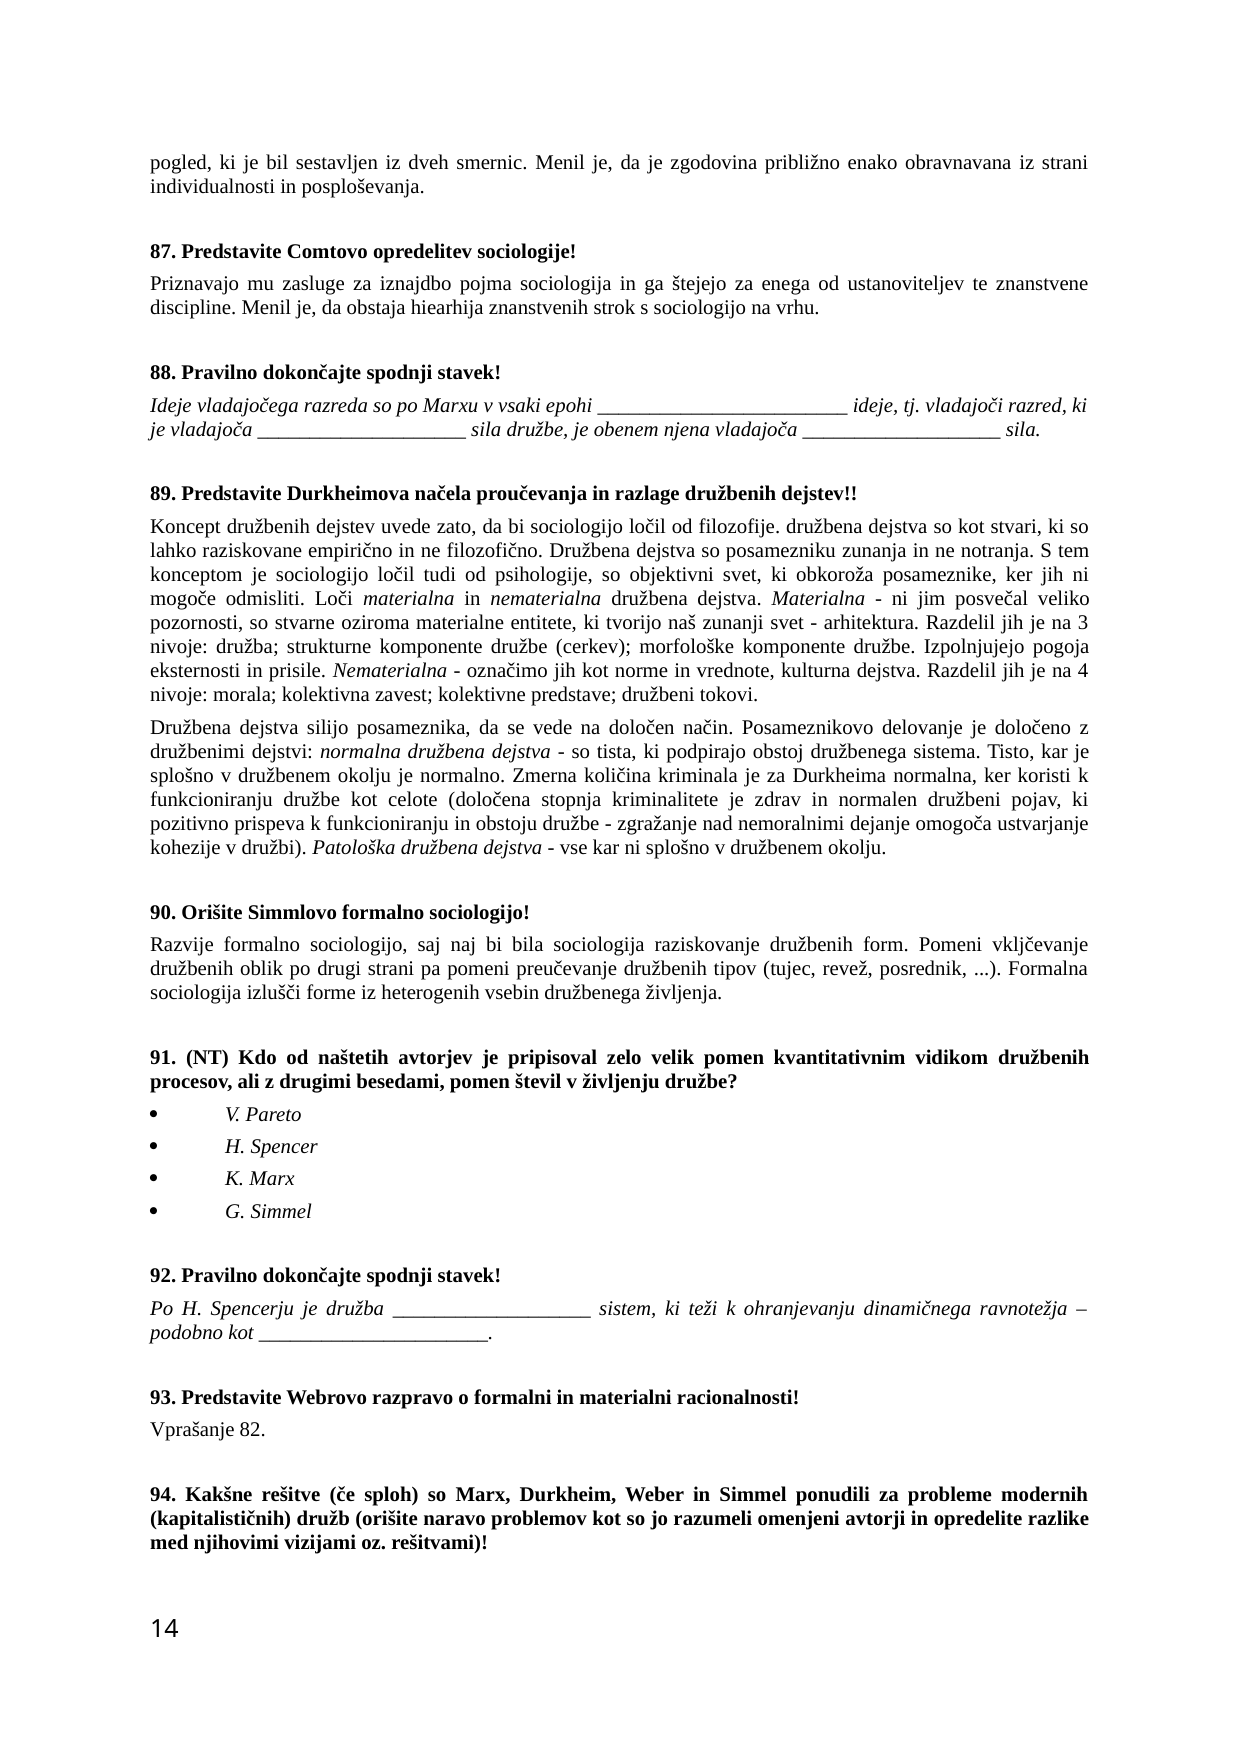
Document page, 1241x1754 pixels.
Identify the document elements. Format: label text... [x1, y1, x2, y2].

text pogled, ki je bil sestavljen iz dveh smernic. Menil je, da je zgodovina približno enako obravnavana iz strani individualnosti in posploševanja. [150, 150, 1090, 198]
text Koncept družbenih dejstev uvede zato, da bi sociologijo ločil od filozofije. družbena dejstva so kot stvari, ki so lahko raziskovane empirično in ne filozofično. Družbena dejstva so posamezniku zunanja in ne notranja. S tem konceptom je sociologijo ločil tudi od psihologije, so objektivni svet, ki obkoroža posameznike, ker jih ni mogoče odmisliti. Loči materialna in nematerialna družbena dejstva. Materialna - ni jim posvečal veliko pozornosti, so stvarne oziroma materialne entitete, ki tvorijo naš zunanji svet - arhitektura. Razdelil jih je na 3 nivoje: družba; strukturne komponente družbe (cerkev); morfološke komponente družbe. Izpolnjujejo pogoja eksternosti in prisile. Nematerialna - označimo jih kot norme in vrednote, kulturna dejstva. Razdelil jih je na 4 nivoje: morala; kolektivna zavest; kolektivne predstave; družbeni tokovi. [150, 514, 1090, 706]
text 88. Pravilno dokončajte spodnji stavek! [150, 360, 1090, 384]
text Vprašanje 82. [150, 1417, 1090, 1441]
text Priznavajo mu zasluge za iznajdbo pojma sociologija in ga štejejo za enega od ustanoviteljev te znanstvene discipline. Menil je, da obstaja hiearhija znanstvenih strok s sociologijo na vrhu. [150, 271, 1090, 319]
text 94. Kakšne rešitve (če sploh) so Marx, Durkheim, Weber in Simmel ponudili za probleme modernih (kapitalističnih) družb (orišite naravo problemov kot so jo razumeli omenjeni avtorji in opredelite razlike med njihovimi vizijami oz. rešitvami)! [150, 1482, 1090, 1554]
list H. Spencer [150, 1134, 1090, 1158]
text Razvije formalno sociologijo, saj naj bi bila sociologija raziskovanje družbenih form. Pomeni vkljčevanje družbenih oblik po drugi strani pa pomeni preučevanje družbenih tipov (tujec, revež, posrednik, ...). Formalna sociologija izlušči forme iz heterogenih vsebin družbenega življenja. [150, 932, 1090, 1004]
text Družbena dejstva silijo posameznika, da se vede na določen način. Posameznikovo delovanje je določeno z družbenimi dejstvi: normalna družbena dejstva - so tista, ki podpirajo obstoj družbenega sistema. Tisto, kar je splošno v družbenem okolju je normalno. Zmerna količina kriminala je za Durkheima normalna, ker koristi k funkcioniranju družbe kot celote (določena stopnja kriminalitete je zdrav in normalen družbeni pojav, ki pozitivno prispeva k funkcioniranju in obstoju družbe - zgražanje nad nemoralnimi dejanje omogoča ustvarjanje kohezije v družbi). Patološka družbena dejstva - vse kar ni splošno v družbenem okolju. [150, 714, 1090, 859]
list V. Pareto [150, 1101, 1090, 1126]
text 90. Orišite Simmlovo formalno sociologijo! [150, 900, 1090, 924]
text 89. Predstavite Durkheimova načela proučevanja in razlage družbenih dejstev!! [150, 481, 1090, 505]
text Ideje vladajočega razreda so po Marxu v vsaki epohi ________________________ ideje, tj. vladajoči razred, ki je vladajoča ____________________ sila družbe, je obenem njena vladajoča ___________________ sila. [150, 392, 1090, 441]
text 93. Predstavite Webrovo razpravo o formalni in materialni racionalnosti! [150, 1385, 1090, 1409]
list G. Simmel [150, 1199, 1090, 1223]
list K. Marx [150, 1166, 1090, 1190]
text 91. (NT) Kdo od naštetih avtorjev je pripisoval zelo velik pomen kvantitativnim vidikom družbenih procesov, ali z drugimi besedami, pomen števil v življenju družbe? [150, 1045, 1090, 1093]
text Po H. Spencerju je družba ___________________ sistem, ki teži k ohranjevanju dinamičnega ravnotežja – podobno kot ______________________. [150, 1296, 1090, 1344]
text 92. Pravilno dokončajte spodnji stavek! [150, 1263, 1090, 1287]
text 87. Predstavite Comtovo opredelitev sociologije! [150, 239, 1090, 263]
